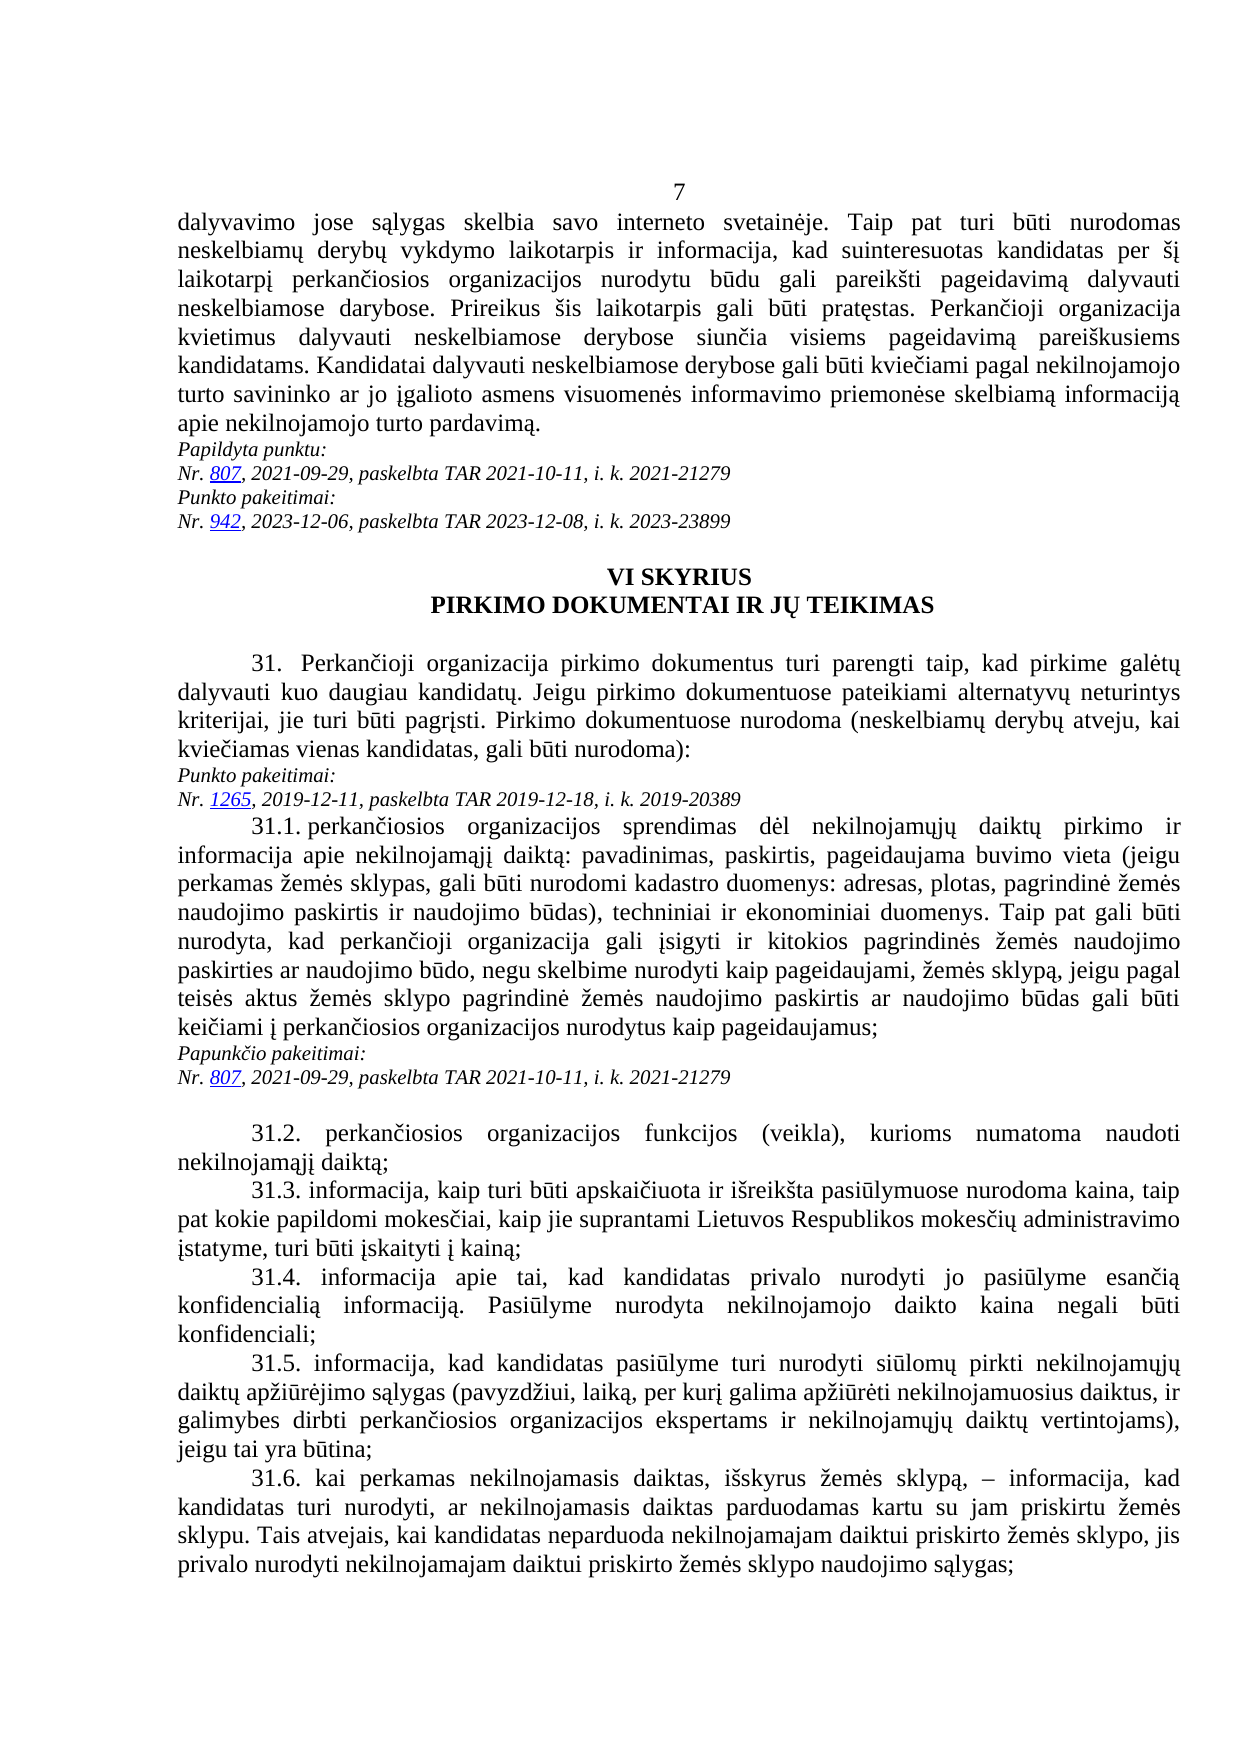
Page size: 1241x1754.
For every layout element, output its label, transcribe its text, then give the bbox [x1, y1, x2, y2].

text 31.5. informacija, kad kandidatas pasiūlyme turi nurodyti siūlomų pirkti nekilnojamųjų daiktų apžiūrėjimo sąlygas (pavyzdžiui, laiką, per kurį galima apžiūrėti nekilnojamuosius daiktus, ir galimybes dirbti perkančiosios organizacijos ekspertams ir nekilnojamųjų daiktų vertintojams), jeigu tai yra būtina; [177, 1348, 1181, 1463]
text VI SKYRIUS [177, 562, 1181, 590]
text 31. Perkančioji organizacija pirkimo dokumentus turi parengti taip, kad pirkime galėtų dalyvauti kuo daugiau kandidatų. Jeigu pirkimo dokumentuose pateikiami alternatyvų neturintys kriterijai, jie turi būti pagrįsti. Pirkimo dokumentuose nurodoma (neskelbiamų derybų atveju, kai kviečiamas vienas kandidatas, gali būti nurodoma): [177, 648, 1181, 763]
text PIRKIMO DOKUMENTAI IR JŲ TEIKIMAS [177, 590, 1181, 619]
text Nr. 1265, 2019-12-11, paskelbta TAR 2019-12-18, i. k. 2019-20389 [177, 787, 1181, 811]
text 31.1. perkančiosios organizacijos sprendimas dėl nekilnojamųjų daiktų pirkimo ir informacija apie nekilnojamąjį daiktą: pavadinimas, paskirtis, pageidaujama buvimo vieta (jeigu perkamas žemės sklypas, gali būti nurodomi kadastro duomenys: adresas, plotas, pagrindinė žemės naudojimo paskirtis ir naudojimo būdas), techniniai ir ekonominiai duomenys. Taip pat gali būti nurodyta, kad perkančioji organizacija gali įsigyti ir kitokios pagrindinės žemės naudojimo paskirties ar naudojimo būdo, negu skelbime nurodyti kaip pageidaujami, žemės sklypą, jeigu pagal teisės aktus žemės sklypo pagrindinė žemės naudojimo paskirtis ar naudojimo būdas gali būti keičiami į perkančiosios organizacijos nurodytus kaip pageidaujamus; [177, 811, 1181, 1041]
text Nr. 807, 2021-09-29, paskelbta TAR 2021-10-11, i. k. 2021-21279 [177, 1065, 1181, 1089]
text Papildyta punktu: [177, 437, 1181, 461]
text dalyvavimo jose sąlygas skelbia savo interneto svetainėje. Taip pat turi būti nurodomas neskelbiamų derybų vykdymo laikotarpis ir informacija, kad suinteresuotas kandidatas per šį laikotarpį perkančiosios organizacijos nurodytu būdu gali pareikšti pageidavimą dalyvauti neskelbiamose darybose. Prireikus šis laikotarpis gali būti pratęstas. Perkančioji organizacija kvietimus dalyvauti neskelbiamose derybose siunčia visiems pageidavimą pareiškusiems kandidatams. Kandidatai dalyvauti neskelbiamose derybose gali būti kviečiami pagal nekilnojamojo turto savininko ar jo įgalioto asmens visuomenės informavimo priemonėse skelbiamą informaciją apie nekilnojamojo turto pardavimą. [177, 207, 1181, 437]
text Papunkčio pakeitimai: [177, 1041, 1181, 1065]
text 31.2. perkančiosios organizacijos funkcijos (veikla), kurioms numatoma naudoti nekilnojamąjį daiktą; [177, 1118, 1181, 1175]
text Nr. 942, 2023-12-06, paskelbta TAR 2023-12-08, i. k. 2023-23899 [177, 509, 1181, 533]
text Nr. 807, 2021-09-29, paskelbta TAR 2021-10-11, i. k. 2021-21279 [177, 461, 1181, 485]
text 31.4. informacija apie tai, kad kandidatas privalo nurodyti jo pasiūlyme esančią konfidencialią informaciją. Pasiūlyme nurodyta nekilnojamojo daikto kaina negali būti konfidenciali; [177, 1262, 1181, 1348]
text 31.6. kai perkamas nekilnojamasis daiktas, išskyrus žemės sklypą, – informacija, kad kandidatas turi nurodyti, ar nekilnojamasis daiktas parduodamas kartu su jam priskirtu žemės sklypu. Tais atvejais, kai kandidatas neparduoda nekilnojamajam daiktui priskirto žemės sklypo, jis privalo nurodyti nekilnojamajam daiktui priskirto žemės sklypo naudojimo sąlygas; [177, 1463, 1181, 1578]
text Punkto pakeitimai: [177, 485, 1181, 509]
text 31.3. informacija, kaip turi būti apskaičiuota ir išreikšta pasiūlymuose nurodoma kaina, taip pat kokie papildomi mokesčiai, kaip jie suprantami Lietuvos Respublikos mokesčių administravimo įstatyme, turi būti įskaityti į kainą; [177, 1175, 1181, 1262]
text Punkto pakeitimai: [177, 763, 1181, 787]
